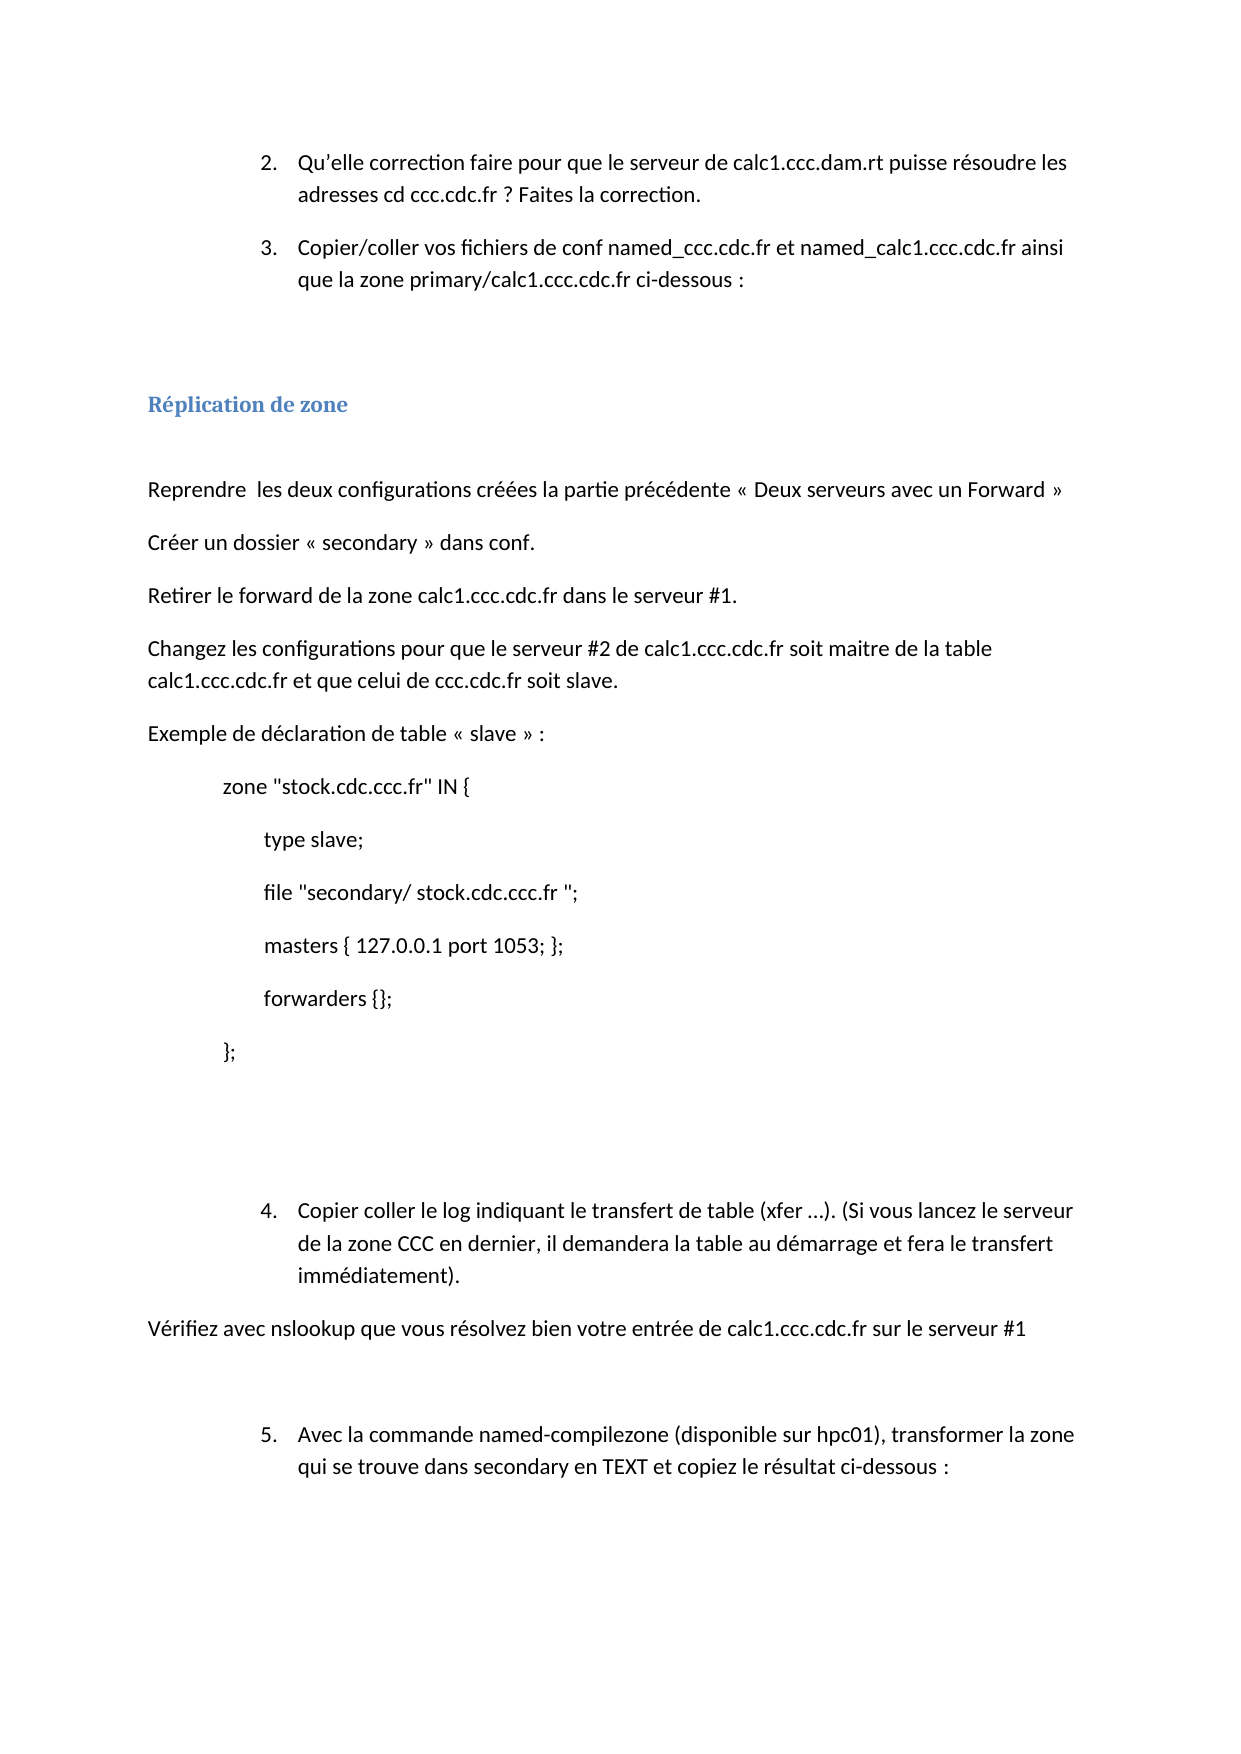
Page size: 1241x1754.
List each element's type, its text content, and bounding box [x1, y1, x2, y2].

text Retirer le forward de la zone calc1.ccc.cdc.fr dans le serveur #1. [148, 581, 1093, 609]
list Avec la commande named-compilezone (disponible sur hpc01), transformer la zone qui se trouve dans secondary en TEXT et copiez le résultat ci-dessous : [260, 1420, 1093, 1512]
text Changez les configurations pour que le serveur #2 de calc1.ccc.cdc.fr soit maitre de la table calc1.ccc.cdc.fr et que celui de ccc.cdc.fr soit slave. [148, 634, 1093, 694]
list Qu’elle correction faire pour que le serveur de calc1.ccc.dam.rt puisse résoudre les adresses cd ccc.cdc.fr ? Faites la correction. [260, 148, 1093, 208]
text Créer un dossier « secondary » dans conf. [148, 528, 1093, 556]
list }; [223, 1037, 1093, 1066]
list file "secondary/ stock.cdc.ccc.fr "; [223, 878, 1093, 906]
subtitle Réplication de zone [148, 392, 1093, 418]
text Reprendre les deux configurations créées la partie précédente « Deux serveurs avec un Forward » [148, 475, 1093, 503]
list zone "stock.cdc.ccc.fr" IN { [223, 772, 1093, 800]
list forwarders {}; [223, 984, 1093, 1012]
list masters { 127.0.0.1 port 1053; }; [223, 931, 1093, 959]
list type slave; [223, 825, 1093, 853]
list Copier/coller vos fichiers de conf named_ccc.cdc.fr et named_calc1.ccc.cdc.fr ainsi que la zone primary/calc1.ccc.cdc.fr ci-dessous : [260, 233, 1093, 293]
text Exemple de déclaration de table « slave » : [148, 719, 1093, 747]
list Copier coller le log indiquant le transfert de table (xfer …). (Si vous lancez le serveur de la zone CCC en dernier, il demandera la table au démarrage et fera le transfert immédiatement). [260, 1197, 1093, 1289]
text Vérifiez avec nslookup que vous résolvez bien votre entrée de calc1.ccc.cdc.fr sur le serveur #1 [148, 1314, 1093, 1342]
